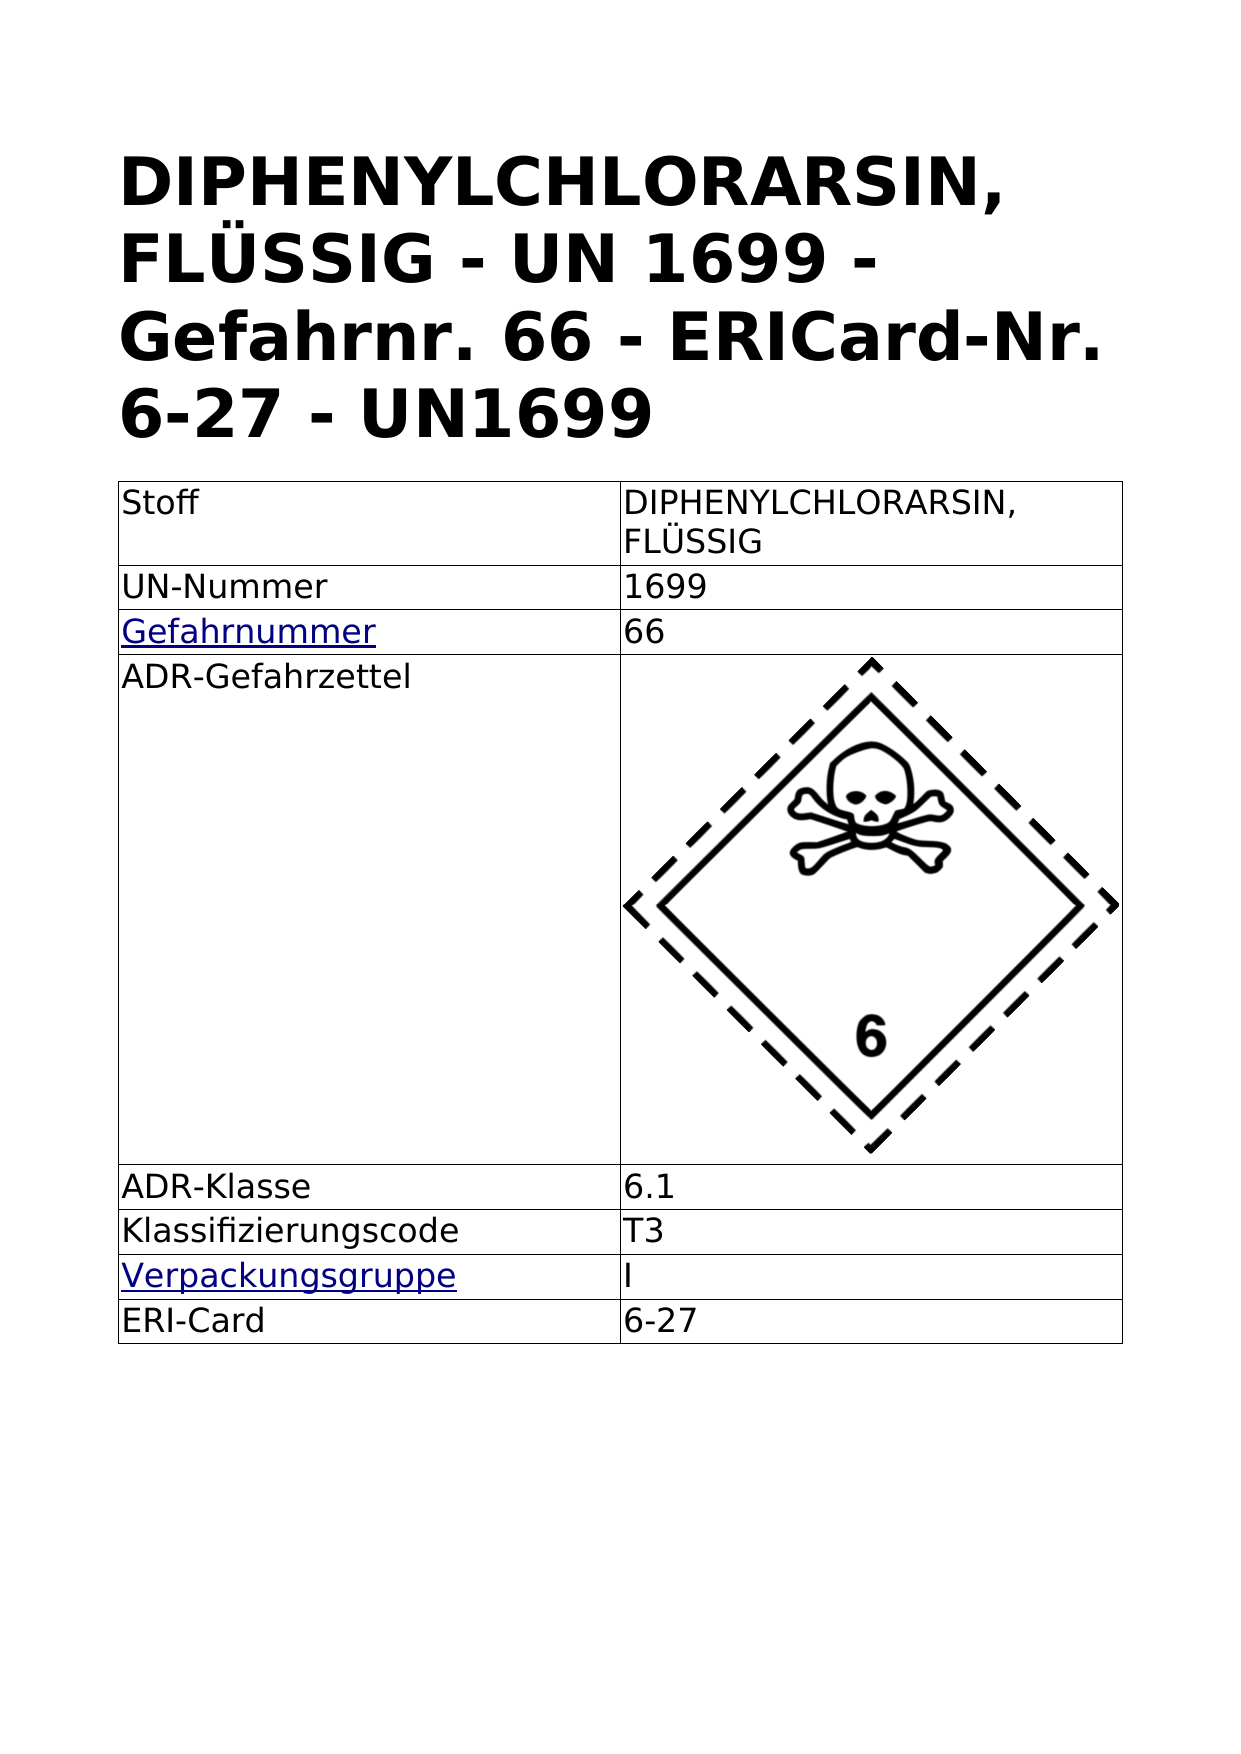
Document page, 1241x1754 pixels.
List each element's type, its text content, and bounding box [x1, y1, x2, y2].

table_cell 6-27 [621, 1300, 1122, 1343]
table_cell UN-Nummer [119, 566, 620, 609]
table_cell Verpackungsgruppe [119, 1255, 620, 1298]
table_header Stoff [119, 482, 620, 564]
table_cell ERI-Card [119, 1300, 620, 1343]
table_cell 1699 [621, 566, 1122, 609]
table_cell ADR-Gefahrzettel [119, 655, 620, 1164]
table_header DIPHENYLCHLORARSIN, FLÜSSIG [621, 482, 1122, 564]
table_cell Gefahrnummer [119, 610, 620, 654]
picture [622, 657, 1120, 1154]
table_cell ADR-Klasse [119, 1165, 620, 1209]
table_cell [621, 655, 1122, 1164]
table_cell 6.1 [621, 1165, 1122, 1209]
table_cell I [621, 1255, 1122, 1298]
table_cell T3 [621, 1210, 1122, 1254]
table_cell Klassifizierungscode [119, 1210, 620, 1254]
subtitle DIPHENYLCHLORARSIN, FLÜSSIG - UN 1699 - Gefahrnr. 66 - ERICard-Nr. 6-27 - UN1699 [118, 143, 1122, 453]
table_cell 66 [621, 610, 1122, 654]
